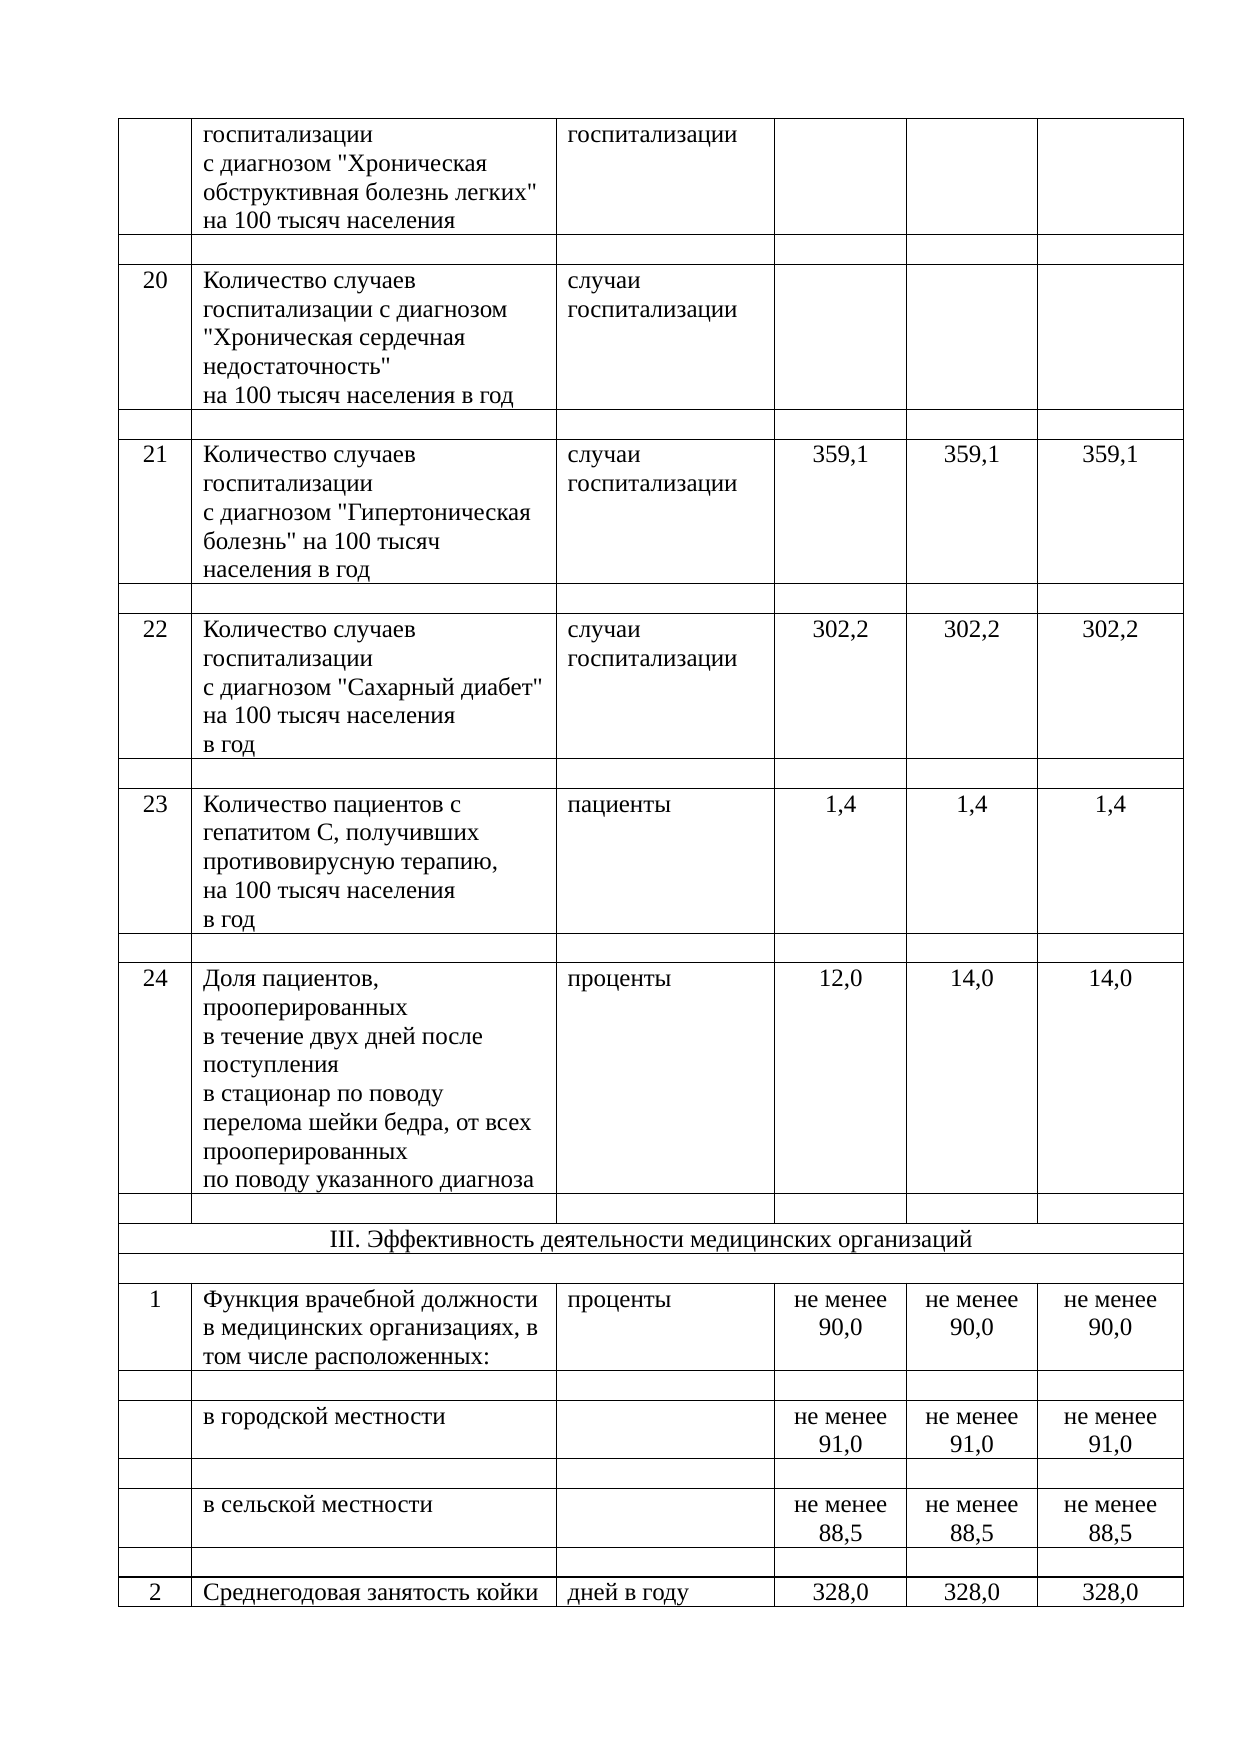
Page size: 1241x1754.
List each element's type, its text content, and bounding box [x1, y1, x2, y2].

table_cell [557, 1459, 774, 1488]
table_cell в городской местности [192, 1401, 556, 1458]
table_cell [1038, 1371, 1183, 1400]
table_cell [192, 410, 556, 438]
table_cell [1038, 119, 1183, 234]
table_cell 302,2 [1038, 614, 1183, 758]
table_cell 328,0 [1038, 1578, 1183, 1606]
table_cell [192, 235, 556, 264]
table_cell [907, 934, 1037, 962]
table_cell Количество пациентов с гепатитом C, получивших противовирусную терапию, на 100 тысяч населения в год [192, 789, 556, 932]
table_cell [557, 1401, 774, 1458]
table_cell [775, 1371, 906, 1400]
table_cell [1038, 934, 1183, 962]
table_cell [775, 1548, 906, 1576]
table_cell 359,1 [1038, 440, 1183, 583]
table_cell [557, 584, 774, 613]
table_cell [775, 934, 906, 962]
table_cell случаи госпитализации [557, 265, 774, 409]
table_cell [192, 1371, 556, 1400]
table_cell [192, 934, 556, 962]
table_cell [907, 1194, 1037, 1223]
table_cell 302,2 [775, 614, 906, 758]
table_cell 14,0 [1038, 963, 1183, 1193]
table_cell [557, 1489, 774, 1547]
table_cell [907, 1548, 1037, 1576]
table_cell не менее 88,5 [907, 1489, 1037, 1547]
table_cell [907, 235, 1037, 264]
table_cell 21 [119, 440, 191, 583]
table_cell 12,0 [775, 963, 906, 1193]
table_cell [119, 1459, 191, 1488]
table_cell пациенты [557, 789, 774, 932]
table_cell не менее 88,5 [1038, 1489, 1183, 1547]
table_cell [557, 1194, 774, 1223]
table_cell [775, 410, 906, 438]
table_cell [192, 1548, 556, 1576]
table_cell дней в году [557, 1578, 774, 1606]
table_cell случаи госпитализации [557, 440, 774, 583]
table_cell [1038, 584, 1183, 613]
table_cell [1038, 1194, 1183, 1223]
table_cell [1038, 265, 1183, 409]
table_cell 1,4 [907, 789, 1037, 932]
table_cell [119, 1371, 191, 1400]
table_cell [192, 1459, 556, 1488]
table_cell 302,2 [907, 614, 1037, 758]
table_cell не менее 88,5 [775, 1489, 906, 1547]
table_cell [775, 265, 906, 409]
table_cell в сельской местности [192, 1489, 556, 1547]
table_cell [1038, 235, 1183, 264]
table_cell 2 [119, 1578, 191, 1606]
table_cell 14,0 [907, 963, 1037, 1193]
table_cell III. Эффективность деятельности медицинских организаций [119, 1224, 1183, 1253]
table_cell [907, 1459, 1037, 1488]
table_cell госпитализации с диагнозом "Хроническая обструктивная болезнь легких" на 100 тысяч населения [192, 119, 556, 234]
table_cell Доля пациентов, прооперированных в течение двух дней после поступления в стационар по поводу перелома шейки бедра, от всех прооперированных по поводу указанного диагноза [192, 963, 556, 1193]
table_cell [775, 1459, 906, 1488]
table_cell [119, 410, 191, 438]
table_cell не менее 91,0 [775, 1401, 906, 1458]
table_cell [907, 584, 1037, 613]
table_cell 1,4 [1038, 789, 1183, 932]
table_cell [119, 235, 191, 264]
table_cell [775, 1194, 906, 1223]
table_cell [907, 119, 1037, 234]
table_cell [557, 1371, 774, 1400]
table_cell [119, 1548, 191, 1576]
table_cell [557, 410, 774, 438]
table_cell проценты [557, 1284, 774, 1370]
table_cell [557, 759, 774, 788]
table_cell не менее 90,0 [907, 1284, 1037, 1370]
table_cell [119, 119, 191, 234]
table_cell 23 [119, 789, 191, 932]
table_cell госпитализации [557, 119, 774, 234]
table_cell [557, 1548, 774, 1576]
table_cell [192, 759, 556, 788]
table_cell 1,4 [775, 789, 906, 932]
table_cell [119, 934, 191, 962]
table_cell [907, 410, 1037, 438]
table_cell 359,1 [775, 440, 906, 583]
table_cell [192, 584, 556, 613]
table_cell Количество случаев госпитализации с диагнозом "Гипертоническая болезнь" на 100 тысяч населения в год [192, 440, 556, 583]
table_cell 1 [119, 1284, 191, 1370]
table_cell [119, 1489, 191, 1547]
table_cell [119, 759, 191, 788]
table_cell 20 [119, 265, 191, 409]
table_cell случаи госпитализации [557, 614, 774, 758]
table_cell 328,0 [775, 1578, 906, 1606]
table_cell 328,0 [907, 1578, 1037, 1606]
table_cell 359,1 [907, 440, 1037, 583]
table_cell не менее 90,0 [1038, 1284, 1183, 1370]
table_cell Количество случаев госпитализации с диагнозом "Хроническая сердечная недостаточность" на 100 тысяч населения в год [192, 265, 556, 409]
table_cell Функция врачебной должности в медицинских организациях, в том числе расположенных: [192, 1284, 556, 1370]
table_cell [775, 584, 906, 613]
table_cell [775, 119, 906, 234]
table_cell [557, 934, 774, 962]
table_cell [907, 1371, 1037, 1400]
table_cell [192, 1194, 556, 1223]
table_cell Количество случаев госпитализации с диагнозом "Сахарный диабет" на 100 тысяч населения в год [192, 614, 556, 758]
table_cell не менее 91,0 [907, 1401, 1037, 1458]
table_cell 24 [119, 963, 191, 1193]
table_cell не менее 91,0 [1038, 1401, 1183, 1458]
table_cell [1038, 410, 1183, 438]
table_cell 22 [119, 614, 191, 758]
table_cell проценты [557, 963, 774, 1193]
table_cell [1038, 1548, 1183, 1576]
table_cell [907, 265, 1037, 409]
table_cell [775, 235, 906, 264]
table_cell [775, 759, 906, 788]
table_cell [119, 1194, 191, 1223]
table_cell [907, 759, 1037, 788]
table_cell [119, 1254, 1183, 1283]
table_cell [557, 235, 774, 264]
table_cell [1038, 759, 1183, 788]
table_cell [119, 1401, 191, 1458]
table_cell [1038, 1459, 1183, 1488]
table_cell не менее 90,0 [775, 1284, 906, 1370]
table_cell Среднегодовая занятость койки [192, 1578, 556, 1606]
table_cell [119, 584, 191, 613]
